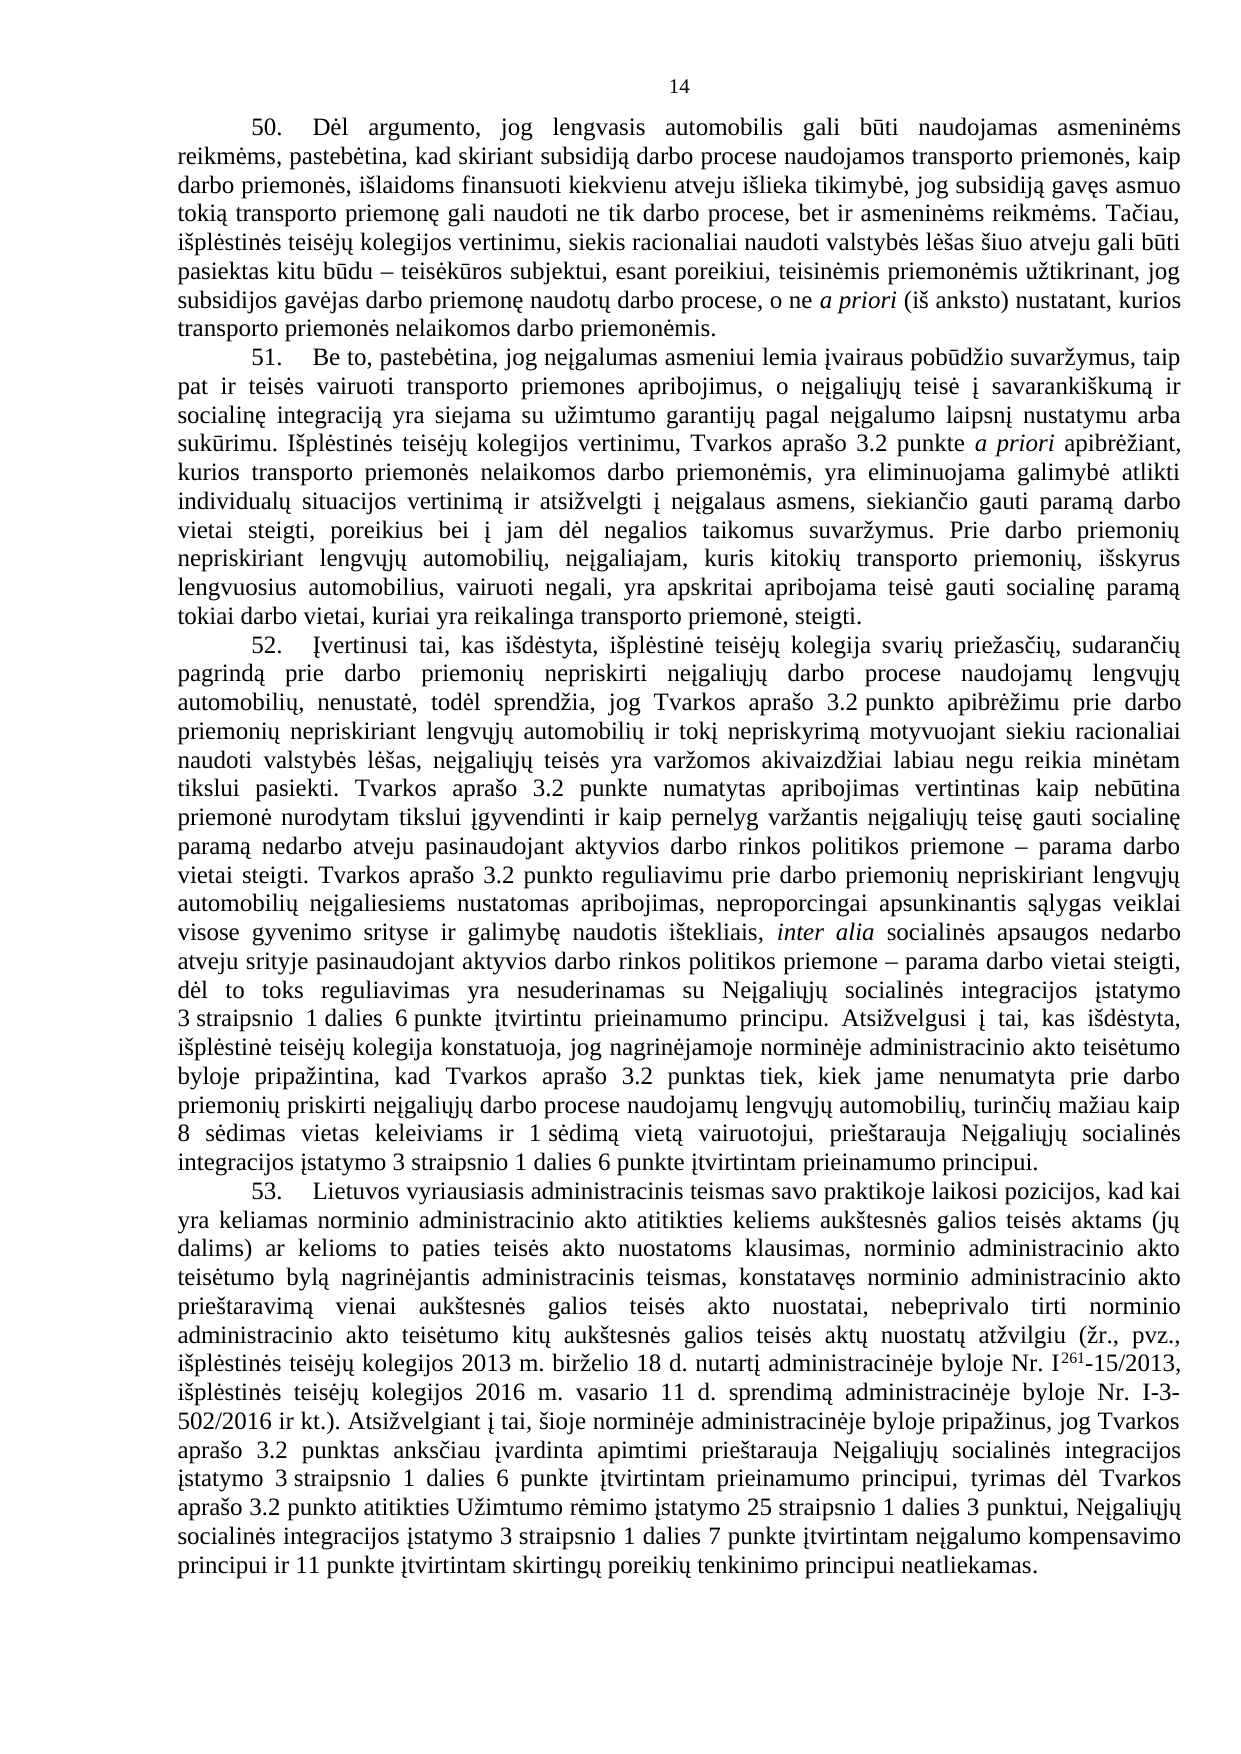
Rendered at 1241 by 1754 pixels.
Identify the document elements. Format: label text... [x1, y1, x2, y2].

text 52. Įvertinusi tai, kas išdėstyta, išplėstinė teisėjų kolegija svarių priežasčių, sudarančių pagrindą prie darbo priemonių nepriskirti neįgaliųjų darbo procese naudojamų lengvųjų automobilių, nenustatė, todėl sprendžia, jog Tvarkos aprašo 3.2 punkto apibrėžimu prie darbo priemonių nepriskiriant lengvųjų automobilių ir tokį nepriskyrimą motyvuojant siekiu racionaliai naudoti valstybės lėšas, neįgaliųjų teisės yra varžomos akivaizdžiai labiau negu reikia minėtam tikslui pasiekti. Tvarkos aprašo 3.2 punkte numatytas apribojimas vertintinas kaip nebūtina priemonė nurodytam tikslui įgyvendinti ir kaip pernelyg varžantis neįgaliųjų teisę gauti socialinę paramą nedarbo atveju pasinaudojant aktyvios darbo rinkos politikos priemone – parama darbo vietai steigti. Tvarkos aprašo 3.2 punkto reguliavimu prie darbo priemonių nepriskiriant lengvųjų automobilių neįgaliesiems nustatomas apribojimas, neproporcingai apsunkinantis sąlygas veiklai visose gyvenimo srityse ir galimybę naudotis ištekliais, inter alia socialinės apsaugos nedarbo atveju srityje pasinaudojant aktyvios darbo rinkos politikos priemone – parama darbo vietai steigti, dėl to toks reguliavimas yra nesuderinamas su Neįgaliųjų socialinės integracijos įstatymo 3 straipsnio 1 dalies 6 punkte įtvirtintu prieinamumo principu. Atsižvelgusi į tai, kas išdėstyta, išplėstinė teisėjų kolegija konstatuoja, jog nagrinėjamoje norminėje administracinio akto teisėtumo byloje pripažintina, kad Tvarkos aprašo 3.2 punktas tiek, kiek jame nenumatyta prie darbo priemonių priskirti neįgaliųjų darbo procese naudojamų lengvųjų automobilių, turinčių mažiau kaip 8 sėdimas vietas keleiviams ir 1 sėdimą vietą vairuotojui, prieštarauja Neįgaliųjų socialinės integracijos įstatymo 3 straipsnio 1 dalies 6 punkte įtvirtintam prieinamumo principui. [177, 630, 1181, 1176]
text 50. Dėl argumento, jog lengvasis automobilis gali būti naudojamas asmeninėms reikmėms, pastebėtina, kad skiriant subsidiją darbo procese naudojamos transporto priemonės, kaip darbo priemonės, išlaidoms finansuoti kiekvienu atveju išlieka tikimybė, jog subsidiją gavęs asmuo tokią transporto priemonę gali naudoti ne tik darbo procese, bet ir asmeninėms reikmėms. Tačiau, išplėstinės teisėjų kolegijos vertinimu, siekis racionaliai naudoti valstybės lėšas šiuo atveju gali būti pasiektas kitu būdu – teisėkūros subjektui, esant poreikiui, teisinėmis priemonėmis užtikrinant, jog subsidijos gavėjas darbo priemonę naudotų darbo procese, o ne a priori (iš anksto) nustatant, kurios transporto priemonės nelaikomos darbo priemonėmis. [177, 112, 1181, 342]
text 53. Lietuvos vyriausiasis administracinis teismas savo praktikoje laikosi pozicijos, kad kai yra keliamas norminio administracinio akto atitikties keliems aukštesnės galios teisės aktams (jų dalims) ar kelioms to paties teisės akto nuostatoms klausimas, norminio administracinio akto teisėtumo bylą nagrinėjantis administracinis teismas, konstatavęs norminio administracinio akto prieštaravimą vienai aukštesnės galios teisės akto nuostatai, nebeprivalo tirti norminio administracinio akto teisėtumo kitų aukštesnės galios teisės aktų nuostatų atžvilgiu (žr., pvz., išplėstinės teisėjų kolegijos 2013 m. birželio 18 d. nutartį administracinėje byloje Nr. I261-15/2013, išplėstinės teisėjų kolegijos 2016 m. vasario 11 d. sprendimą administracinėje byloje Nr. I-3-502/2016 ir kt.). Atsižvelgiant į tai, šioje norminėje administracinėje byloje pripažinus, jog Tvarkos aprašo 3.2 punktas anksčiau įvardinta apimtimi prieštarauja Neįgaliųjų socialinės integracijos įstatymo 3 straipsnio 1 dalies 6 punkte įtvirtintam prieinamumo principui, tyrimas dėl Tvarkos aprašo 3.2 punkto atitikties Užimtumo rėmimo įstatymo 25 straipsnio 1 dalies 3 punktui, Neįgaliųjų socialinės integracijos įstatymo 3 straipsnio 1 dalies 7 punkte įtvirtintam neįgalumo kompensavimo principui ir 11 punkte įtvirtintam skirtingų poreikių tenkinimo principui neatliekamas. [177, 1176, 1181, 1578]
text 51. Be to, pastebėtina, jog neįgalumas asmeniui lemia įvairaus pobūdžio suvaržymus, taip pat ir teisės vairuoti transporto priemones apribojimus, o neįgaliųjų teisė į savarankiškumą ir socialinę integraciją yra siejama su užimtumo garantijų pagal neįgalumo laipsnį nustatymu arba sukūrimu. Išplėstinės teisėjų kolegijos vertinimu, Tvarkos aprašo 3.2 punkte a priori apibrėžiant, kurios transporto priemonės nelaikomos darbo priemonėmis, yra eliminuojama galimybė atlikti individualų situacijos vertinimą ir atsižvelgti į neįgalaus asmens, siekiančio gauti paramą darbo vietai steigti, poreikius bei į jam dėl negalios taikomus suvaržymus. Prie darbo priemonių nepriskiriant lengvųjų automobilių, neįgaliajam, kuris kitokių transporto priemonių, išskyrus lengvuosius automobilius, vairuoti negali, yra apskritai apribojama teisė gauti socialinę paramą tokiai darbo vietai, kuriai yra reikalinga transporto priemonė, steigti. [177, 342, 1181, 630]
